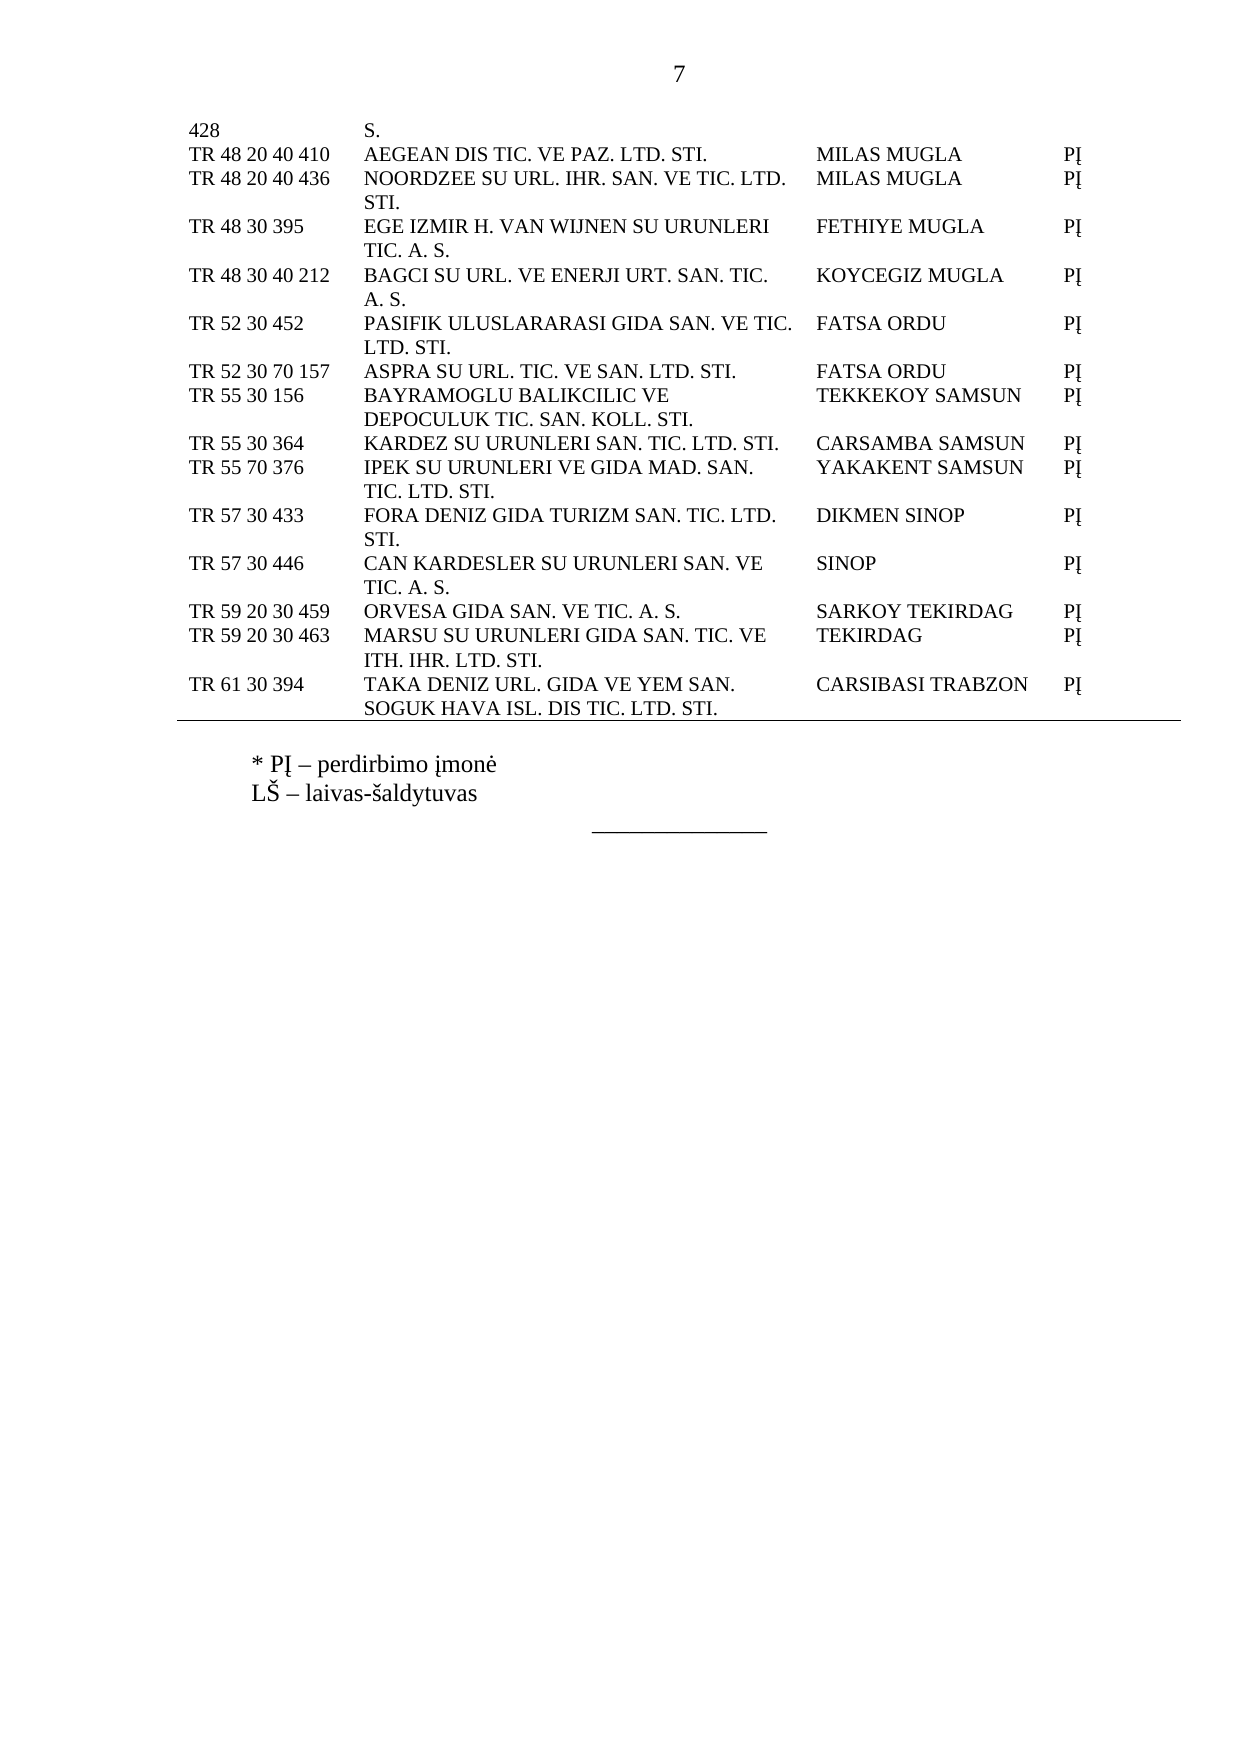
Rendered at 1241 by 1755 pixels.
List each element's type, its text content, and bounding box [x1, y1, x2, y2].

table_cell S. [353, 118, 805, 142]
table_cell TR 59 20 30 463 [177, 624, 352, 672]
table_cell PĮ [1052, 624, 1181, 672]
table_cell TR 55 30 156 [177, 383, 352, 431]
table_cell KARDEZ SU URUNLERI SAN. TIC. LTD. STI. [353, 431, 805, 455]
table_cell PĮ [1052, 503, 1181, 551]
table_cell TR 52 30 70 157 [177, 359, 352, 383]
table_cell TR 55 30 364 [177, 431, 352, 455]
table_cell BAGCI SU URL. VE ENERJI URT. SAN. TIC. A. S. [353, 263, 805, 311]
text LŠ – laivas-šaldytuvas [177, 778, 1181, 807]
table_cell TR 48 30 395 [177, 214, 352, 262]
table_cell [805, 118, 1052, 142]
table_cell TR 55 70 376 [177, 455, 352, 503]
table_cell TAKA DENIZ URL. GIDA VE YEM SAN. SOGUK HAVA ISL. DIS TIC. LTD. STI. [353, 672, 805, 720]
table_cell TEKIRDAG [805, 624, 1052, 672]
table_cell ASPRA SU URL. TIC. VE SAN. LTD. STI. [353, 359, 805, 383]
table_cell AEGEAN DIS TIC. VE PAZ. LTD. STI. [353, 142, 805, 166]
table_cell MILAS MUGLA [805, 166, 1052, 214]
table_cell PĮ [1052, 455, 1181, 503]
table_cell MILAS MUGLA [805, 142, 1052, 166]
table_cell PĮ [1052, 551, 1181, 599]
text ______________ [177, 807, 1181, 836]
text * PĮ – perdirbimo įmonė [177, 749, 1181, 778]
table_cell NOORDZEE SU URL. IHR. SAN. VE TIC. LTD. STI. [353, 166, 805, 214]
table_cell CAN KARDESLER SU URUNLERI SAN. VE TIC. A. S. [353, 551, 805, 599]
table_cell FETHIYE MUGLA [805, 214, 1052, 262]
table_cell TR 48 20 40 436 [177, 166, 352, 214]
table_cell YAKAKENT SAMSUN [805, 455, 1052, 503]
table_cell PĮ [1052, 383, 1181, 431]
table_cell TR 57 30 446 [177, 551, 352, 599]
table_cell IPEK SU URUNLERI VE GIDA MAD. SAN. TIC. LTD. STI. [353, 455, 805, 503]
table_cell CARSIBASI TRABZON [805, 672, 1052, 720]
table_cell DIKMEN SINOP [805, 503, 1052, 551]
table_cell PĮ [1052, 599, 1181, 623]
table_cell TR 48 30 40 212 [177, 263, 352, 311]
table_cell KOYCEGIZ MUGLA [805, 263, 1052, 311]
table_cell TEKKEKOY SAMSUN [805, 383, 1052, 431]
table_cell 428 [177, 118, 352, 142]
table_cell PĮ [1052, 142, 1181, 166]
table_cell TR 48 20 40 410 [177, 142, 352, 166]
table_cell TR 59 20 30 459 [177, 599, 352, 623]
table_cell [1052, 118, 1181, 142]
table_cell SARKOY TEKIRDAG [805, 599, 1052, 623]
table_cell TR 57 30 433 [177, 503, 352, 551]
table_cell ORVESA GIDA SAN. VE TIC. A. S. [353, 599, 805, 623]
table_cell BAYRAMOGLU BALIKCILIC VE DEPOCULUK TIC. SAN. KOLL. STI. [353, 383, 805, 431]
table_cell PĮ [1052, 431, 1181, 455]
table_cell FATSA ORDU [805, 311, 1052, 359]
table_cell PASIFIK ULUSLARARASI GIDA SAN. VE TIC. LTD. STI. [353, 311, 805, 359]
table_cell TR 52 30 452 [177, 311, 352, 359]
table_cell PĮ [1052, 672, 1181, 720]
table_cell CARSAMBA SAMSUN [805, 431, 1052, 455]
table_cell PĮ [1052, 359, 1181, 383]
table_cell MARSU SU URUNLERI GIDA SAN. TIC. VE ITH. IHR. LTD. STI. [353, 624, 805, 672]
table_cell FATSA ORDU [805, 359, 1052, 383]
table_cell FORA DENIZ GIDA TURIZM SAN. TIC. LTD. STI. [353, 503, 805, 551]
table_cell PĮ [1052, 166, 1181, 214]
table_cell TR 61 30 394 [177, 672, 352, 720]
table_cell PĮ [1052, 263, 1181, 311]
table_cell PĮ [1052, 311, 1181, 359]
table_cell SINOP [805, 551, 1052, 599]
table_cell PĮ [1052, 214, 1181, 262]
table_cell EGE IZMIR H. VAN WIJNEN SU URUNLERI TIC. A. S. [353, 214, 805, 262]
